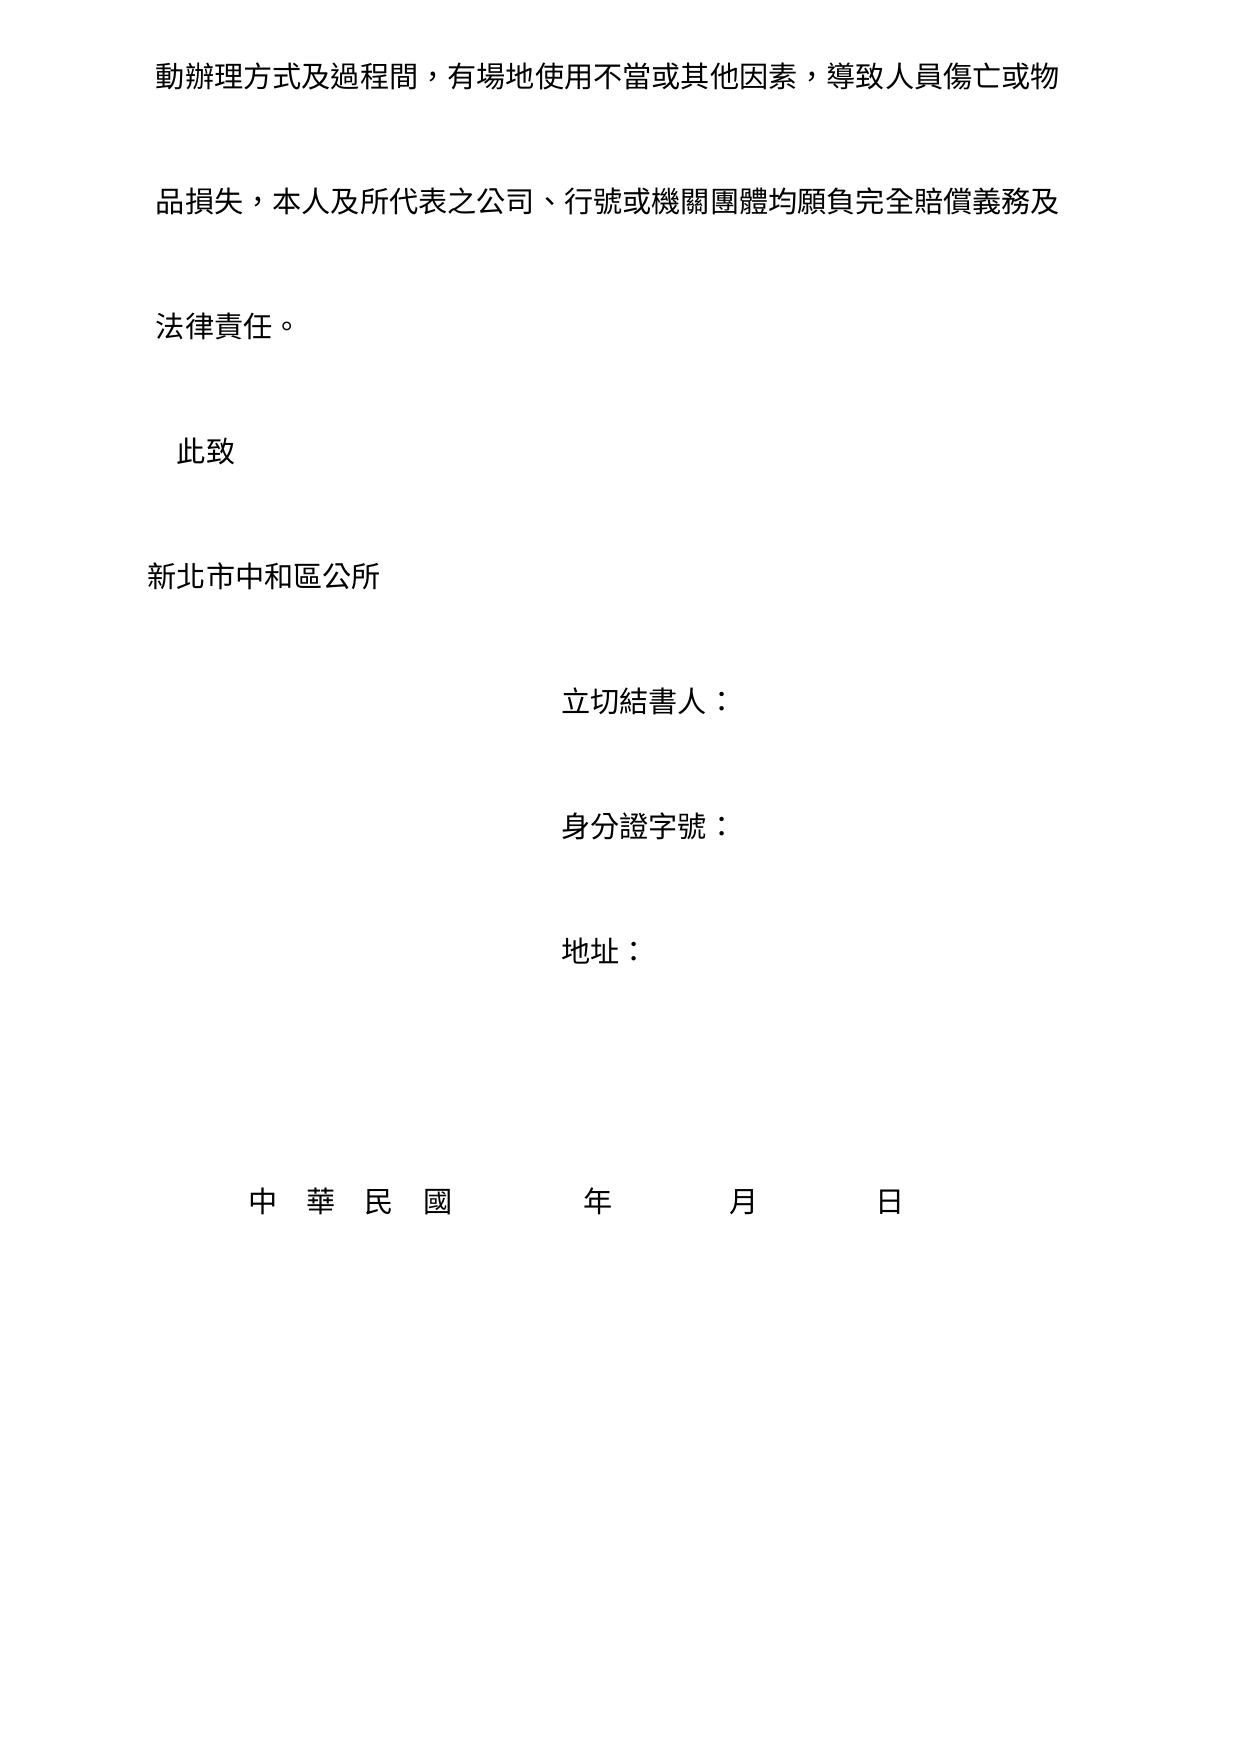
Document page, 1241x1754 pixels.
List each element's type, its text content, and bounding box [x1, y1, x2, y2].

text 地址： [546, 908, 1122, 970]
text 立切結書人： [546, 658, 1122, 720]
text 動辦理方式及過程間，有場地使用不當或其他因素，導致人員傷亡或物 [156, 33, 1063, 95]
text 身分證字號： [546, 783, 1122, 845]
text 法律責任。 [156, 283, 1063, 345]
text 新北市中和區公所 [133, 533, 1122, 595]
text 此致 [133, 408, 1122, 470]
text 中 華 民 國 年 月 日 [29, 1158, 1122, 1220]
text 品損失，本人及所代表之公司、行號或機關團體均願負完全賠償義務及 [156, 158, 1063, 220]
